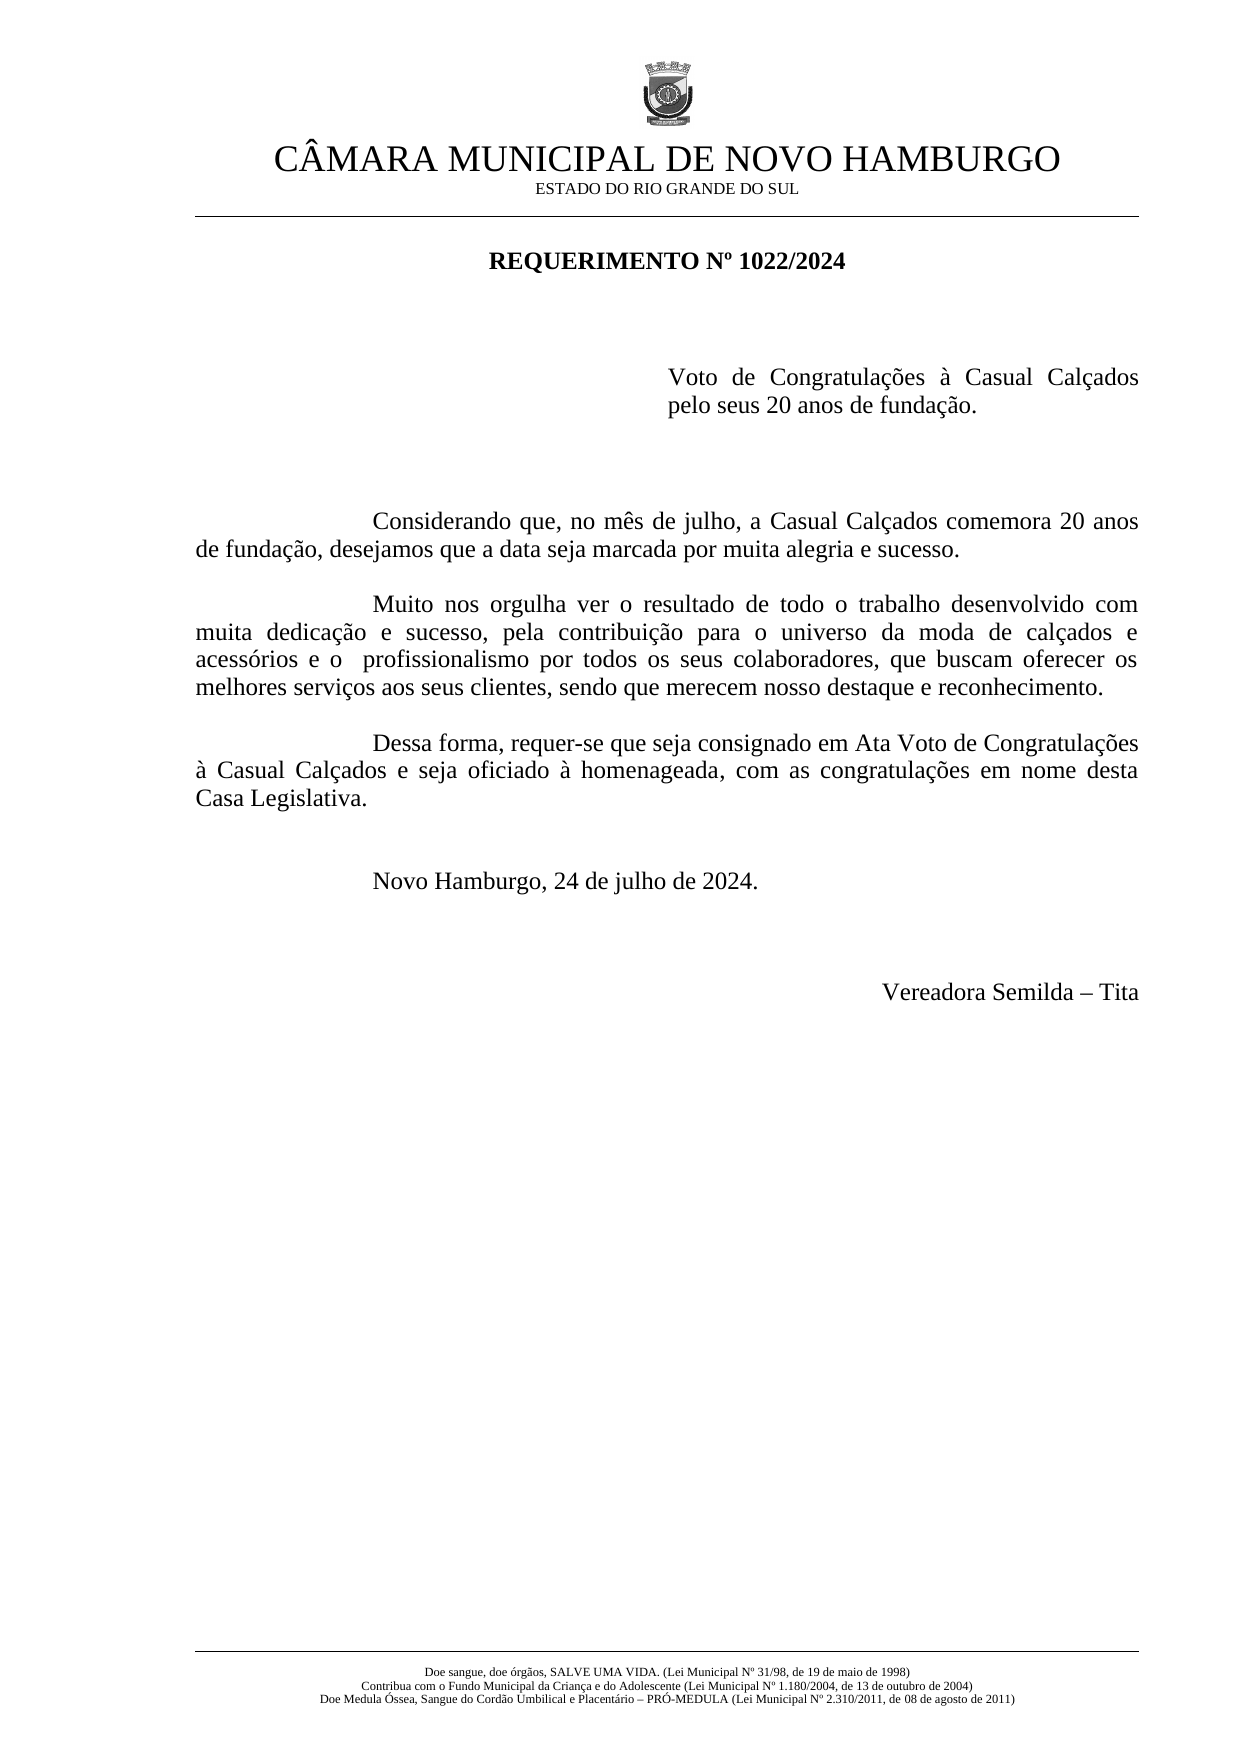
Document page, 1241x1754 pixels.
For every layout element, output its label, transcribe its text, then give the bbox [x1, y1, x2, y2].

text Muito nos orgulha ver o resultado de todo o trabalho desenvolvido com muita dedicação e sucesso, pela contribuição para o universo da moda de calçados e acessórios e o profissionalismo por todos os seus colaboradores, que buscam oferecer os melhores serviços aos seus clientes, sendo que merecem nosso destaque e reconhecimento. [195, 590, 1139, 701]
text Novo Hamburgo, 24 de julho de 2024. [195, 867, 1139, 895]
text Dessa forma, requer-se que seja consignado em Ata Voto de Congratulações à Casual Calçados e seja oficiado à homenageada, com as congratulações em nome desta Casa Legislativa. [195, 729, 1139, 812]
text REQUERIMENTO Nº 1022/2024 [195, 247, 1139, 274]
text Voto de Congratulações à Casual Calçados pelo seus 20 anos de fundação. [668, 363, 1139, 418]
text Considerando que, no mês de julho, a Casual Calçados comemora 20 anos de fundação, desejamos que a data seja marcada por muita alegria e sucesso. [195, 507, 1139, 562]
text Vereadora Semilda – Tita [195, 978, 1139, 1006]
